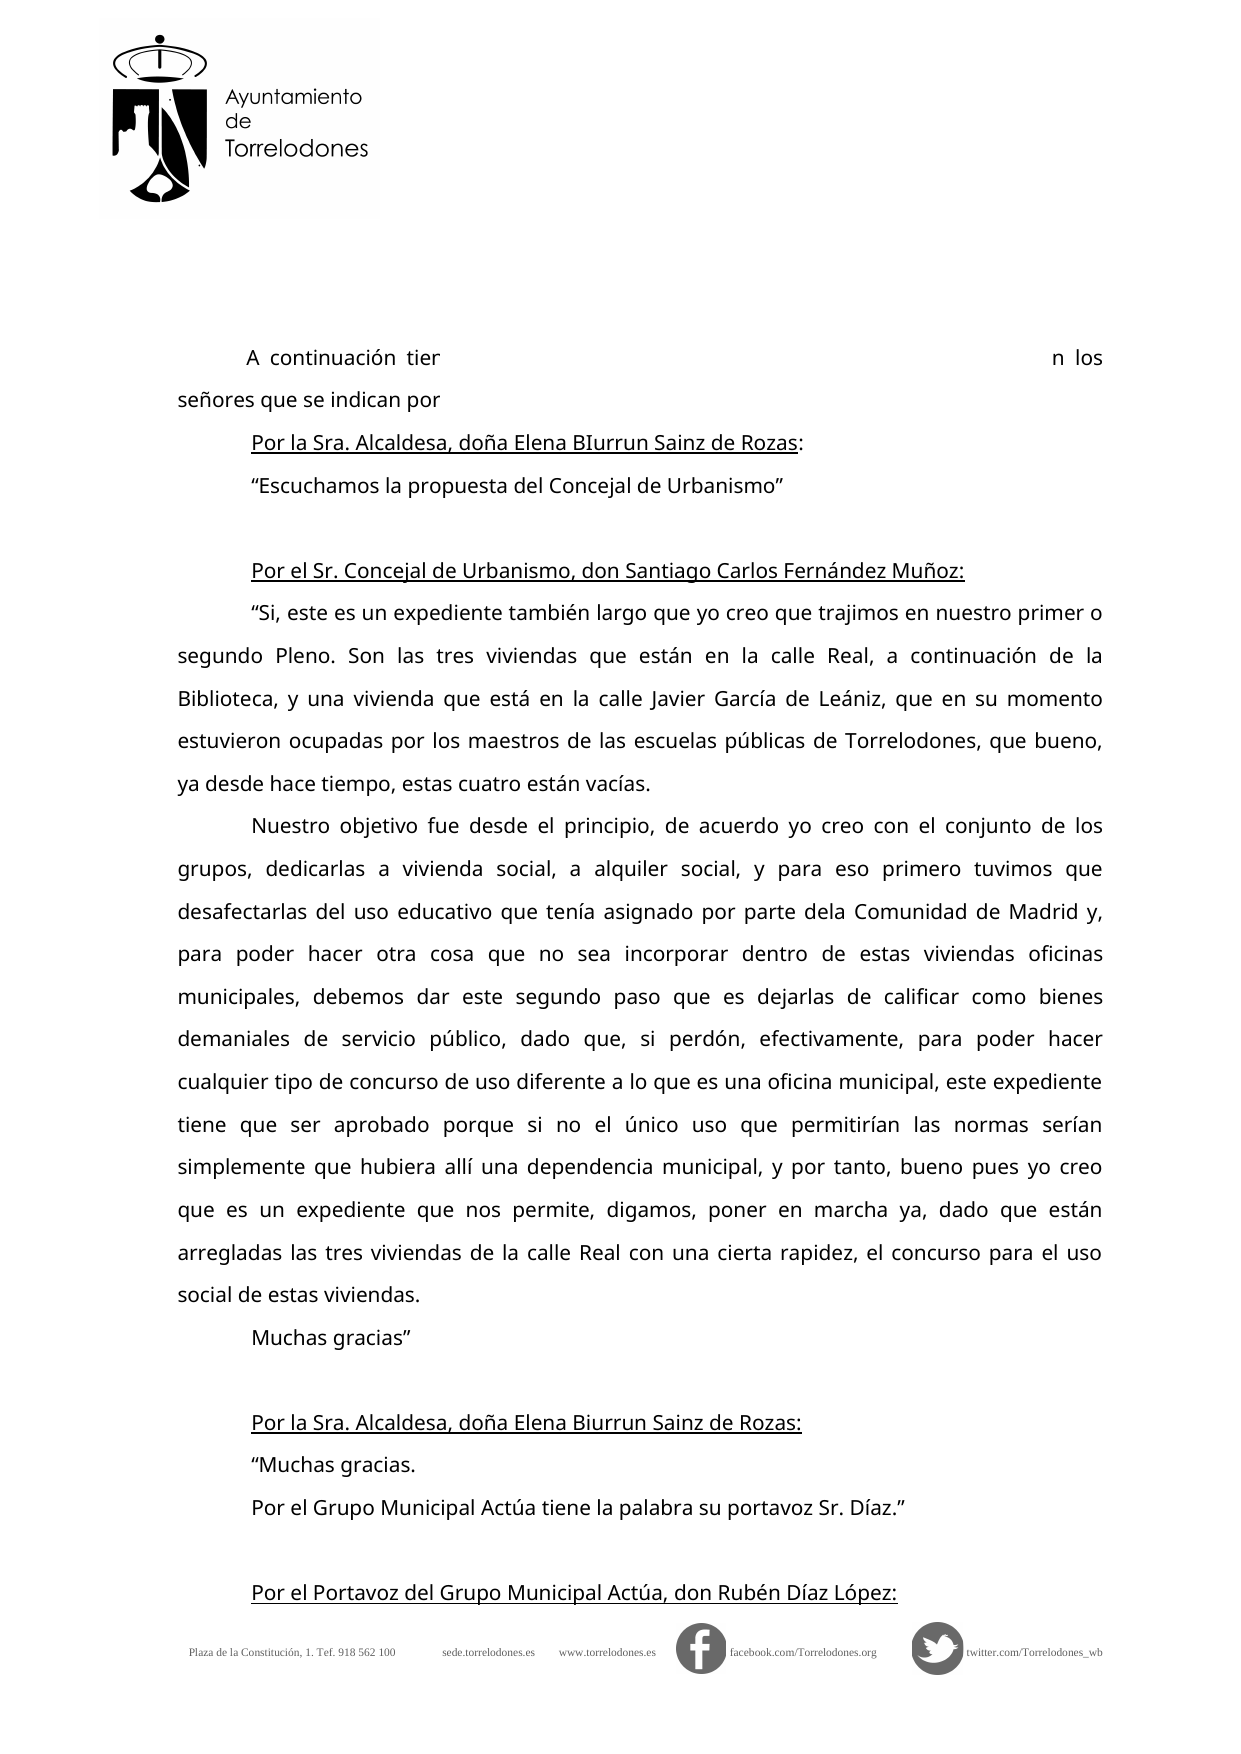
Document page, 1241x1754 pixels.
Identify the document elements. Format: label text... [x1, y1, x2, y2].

text A continuación tiene lugar el debate sobre este asunto en el que intervinieron los señores que se indican por quienes se manifestó cuanto asimismo se expresa. [177, 343, 440, 414]
text Por la Sra. Alcaldesa, doña Elena Biurrun Sainz de Rozas: [177, 1408, 1104, 1436]
text “Muchas gracias. [177, 1451, 1104, 1479]
text Por el Grupo Municipal Actúa tiene la palabra su portavoz Sr. Díaz.” [177, 1493, 1104, 1522]
text Por el Portavoz del Grupo Municipal Actúa, don Rubén Díaz López: [177, 1578, 1104, 1607]
text “Si, este es un expediente también largo que yo creo que trajimos en nuestro primer o segundo Pleno. Son las tres viviendas que están en la calle Real, a continuación de la Biblioteca, y una vivienda que está en la calle Javier García de Leániz, que en su momento estuvieron ocupadas por los maestros de las escuelas públicas de Torrelodones, que bueno, ya desde hace tiempo, estas cuatro están vacías. [177, 598, 1104, 797]
text Por el Sr. Concejal de Urbanismo, don Santiago Carlos Fernández Muñoz: [177, 556, 1104, 584]
text A continuación tiene lugar el debate sobre este asunto en el que intervinieron los señores que se indican por quienes se manifestó cuanto asimismo se expresa. [1052, 343, 1104, 414]
text Muchas gracias” [177, 1323, 1104, 1351]
text Nuestro objetivo fue desde el principio, de acuerdo yo creo con el conjunto de los grupos, dedicarlas a vivienda social, a alquiler social, y para eso primero tuvimos que desafectarlas del uso educativo que tenía asignado por parte dela Comunidad de Madrid y, para poder hacer otra cosa que no sea incorporar dentro de estas viviendas oficinas municipales, debemos dar este segundo paso que es dejarlas de calificar como bienes demaniales de servicio público, dado que, si perdón, efectivamente, para poder hacer cualquier tipo de concurso de uso diferente a lo que es una oficina municipal, este expediente tiene que ser aprobado porque si no el único uso que permitirían las normas serían simplemente que hubiera allí una dependencia municipal, y por tanto, bueno pues yo creo que es un expediente que nos permite, digamos, poner en marcha ya, dado que están arregladas las tres viviendas de la calle Real con una cierta rapidez, el concurso para el uso social de estas viviendas. [177, 812, 1104, 1309]
text Por la Sra. Alcaldesa, doña Elena BIurrun Sainz de Rozas: [177, 428, 1104, 457]
text “Escuchamos la propuesta del Concejal de Urbanismo” [177, 471, 1104, 499]
